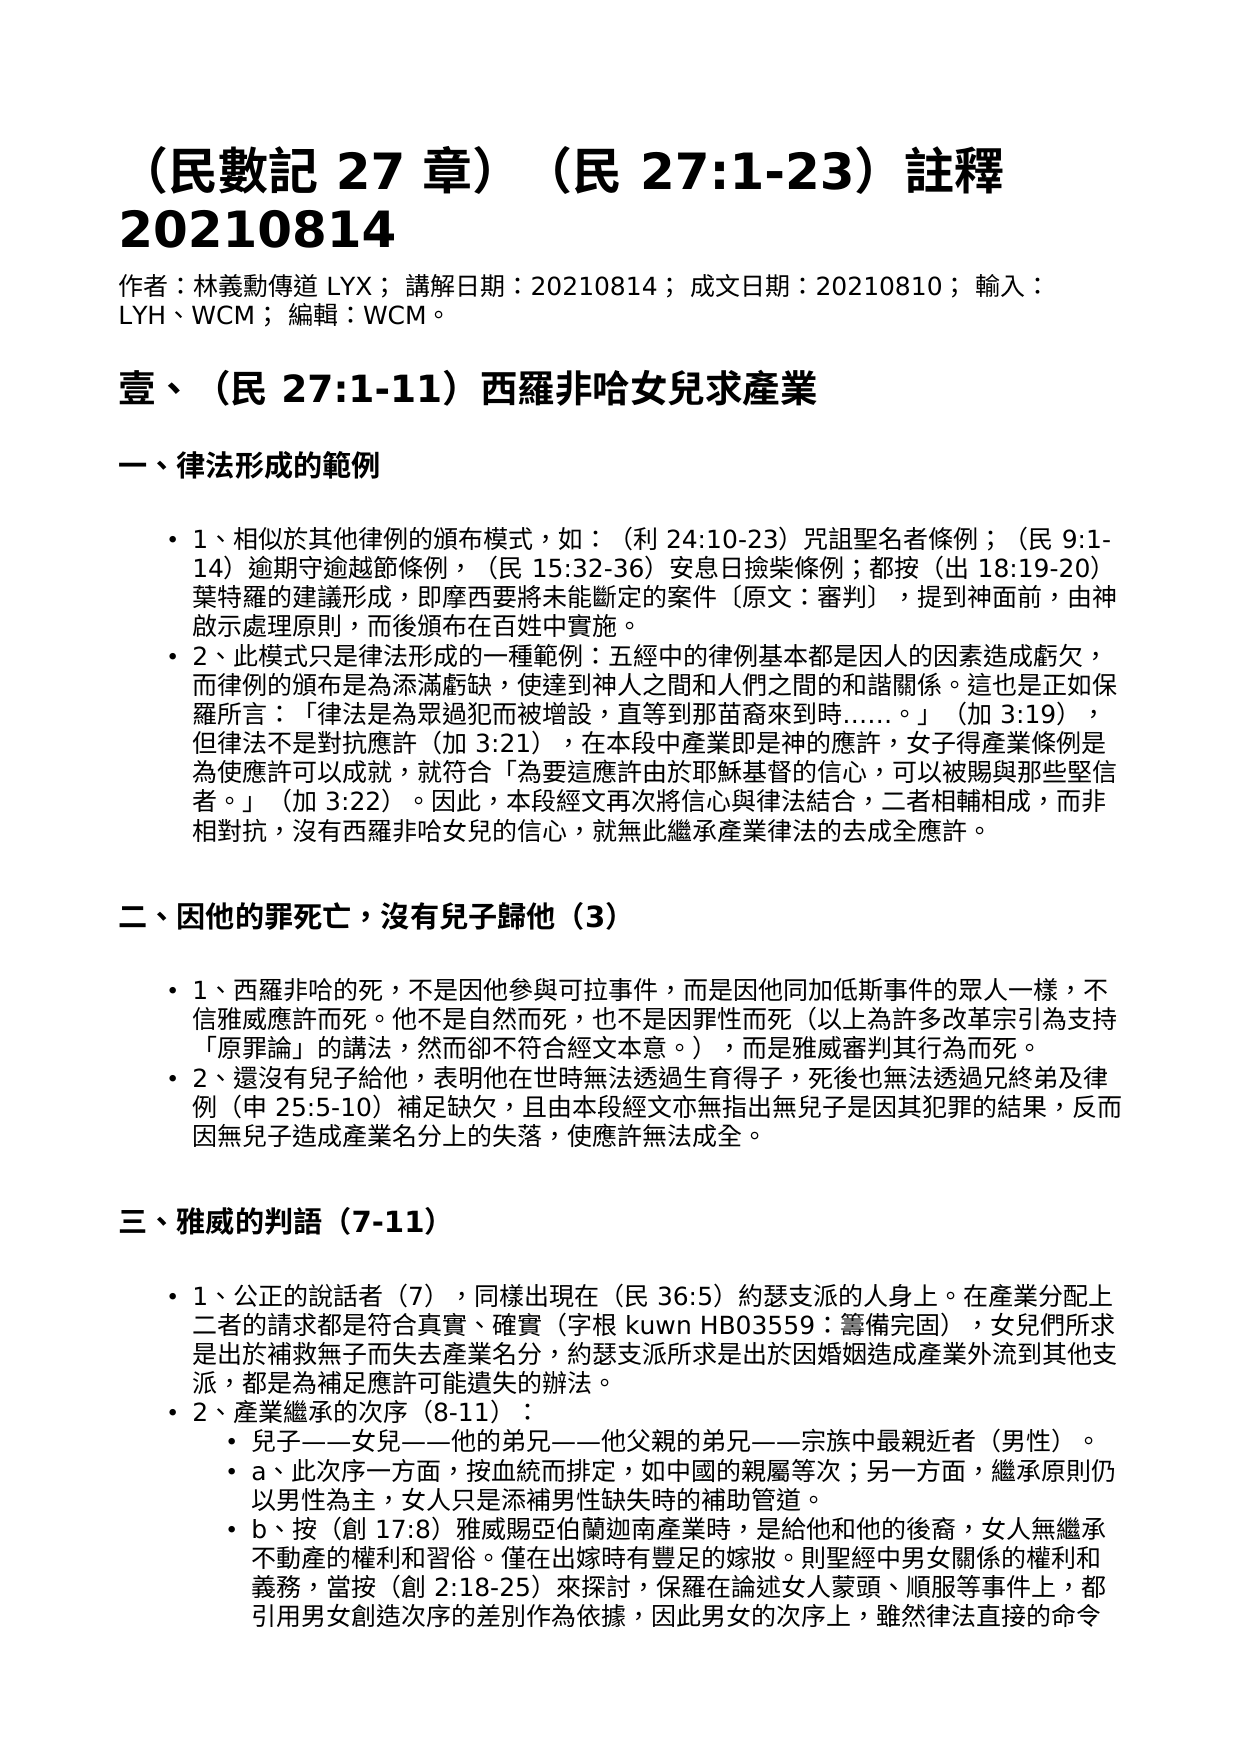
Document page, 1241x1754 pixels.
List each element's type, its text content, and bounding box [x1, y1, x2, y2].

subtitle 一、律法形成的範例 [118, 449, 1122, 483]
subtitle 壹、（民 27:1-11）西羅非哈女兒求產業 [118, 368, 1122, 412]
text 作者：林義勳傳道 LYX； 講解日期：20210814； 成文日期：20210810； 輸入：LYH、WCM； 編輯：WCM。 [118, 272, 1122, 330]
list 1、西羅非哈的死，不是因他參與可拉事件，而是因他同加低斯事件的眾人一樣，不信雅威應許而死。他不是自然而死，也不是因罪性而死（以上為許多改革宗引為支持「原罪論」的講法，然而卻不符合經文本意。），而是雅威審判其行為而死。 [177, 976, 1122, 1064]
list a、此次序一方面，按血統而排定，如中國的親屬等次；另一方面，繼承原則仍以男性為主，女人只是添補男性缺失時的補助管道。 [236, 1457, 1122, 1515]
list 1、相似於其他律例的頒布模式，如：（利 24:10-23）咒詛聖名者條例；（民 9:1-14）逾期守逾越節條例，（民 15:32-36）安息日撿柴條例；都按（出 18:19-20）葉特羅的建議形成，即摩西要將未能斷定的案件〔原文：審判〕，提到神面前，由神啟示處理原則，而後頒布在百姓中實施。 [177, 525, 1122, 642]
list 2、產業繼承的次序（8-11）： [177, 1398, 1122, 1427]
subtitle （民數記 27 章）（民 27:1-23）註釋 20210814 [118, 143, 1122, 259]
list 2、還沒有兒子給他，表明他在世時無法透過生育得子，死後也無法透過兄終弟及律例（申 25:5-10）補足缺欠，且由本段經文亦無指出無兒子是因其犯罪的結果，反而因無兒子造成產業名分上的失落，使應許無法成全。 [177, 1064, 1122, 1151]
subtitle 三、雅威的判語（7-11） [118, 1206, 1122, 1240]
list 1、公正的說話者（7），同樣出現在（民 36:5）約瑟支派的人身上。在產業分配上二者的請求都是符合真實、確實（字根 kuwn HB03559：籌備完固），女兒們所求是出於補救無子而失去產業名分，約瑟支派所求是出於因婚姻造成產業外流到其他支派，都是為補足應許可能遺失的辦法。 [177, 1282, 1122, 1398]
list 2、此模式只是律法形成的一種範例：五經中的律例基本都是因人的因素造成虧欠，而律例的頒布是為添滿虧缺，使達到神人之間和人們之間的和諧關係。這也是正如保羅所言：「律法是為眾過犯而被增設，直等到那苗裔來到時……。」（加 3:19），但律法不是對抗應許（加 3:21），在本段中產業即是神的應許，女子得產業條例是為使應許可以成就，就符合「為要這應許由於耶穌基督的信心，可以被賜與那些堅信者。」（加 3:22）。因此，本段經文再次將信心與律法結合，二者相輔相成，而非相對抗，沒有西羅非哈女兒的信心，就無此繼承產業律法的去成全應許。 [177, 642, 1122, 846]
list b、按（創 17:8）雅威賜亞伯蘭迦南產業時，是給他和他的後裔，女人無繼承不動產的權利和習俗。僅在出嫁時有豐足的嫁妝。則聖經中男女關係的權利和義務，當按（創 2:18-25）來探討，保羅在論述女人蒙頭、順服等事件上，都引用男女創造次序的差別作為依據，因此男女的次序上，雖然律法直接的命令 [236, 1515, 1122, 1632]
list 兒子——女兒——他的弟兄——他父親的弟兄——宗族中最親近者（男性）。 [236, 1427, 1122, 1457]
subtitle 二、因他的罪死亡，沒有兒子歸他（3） [118, 900, 1122, 934]
